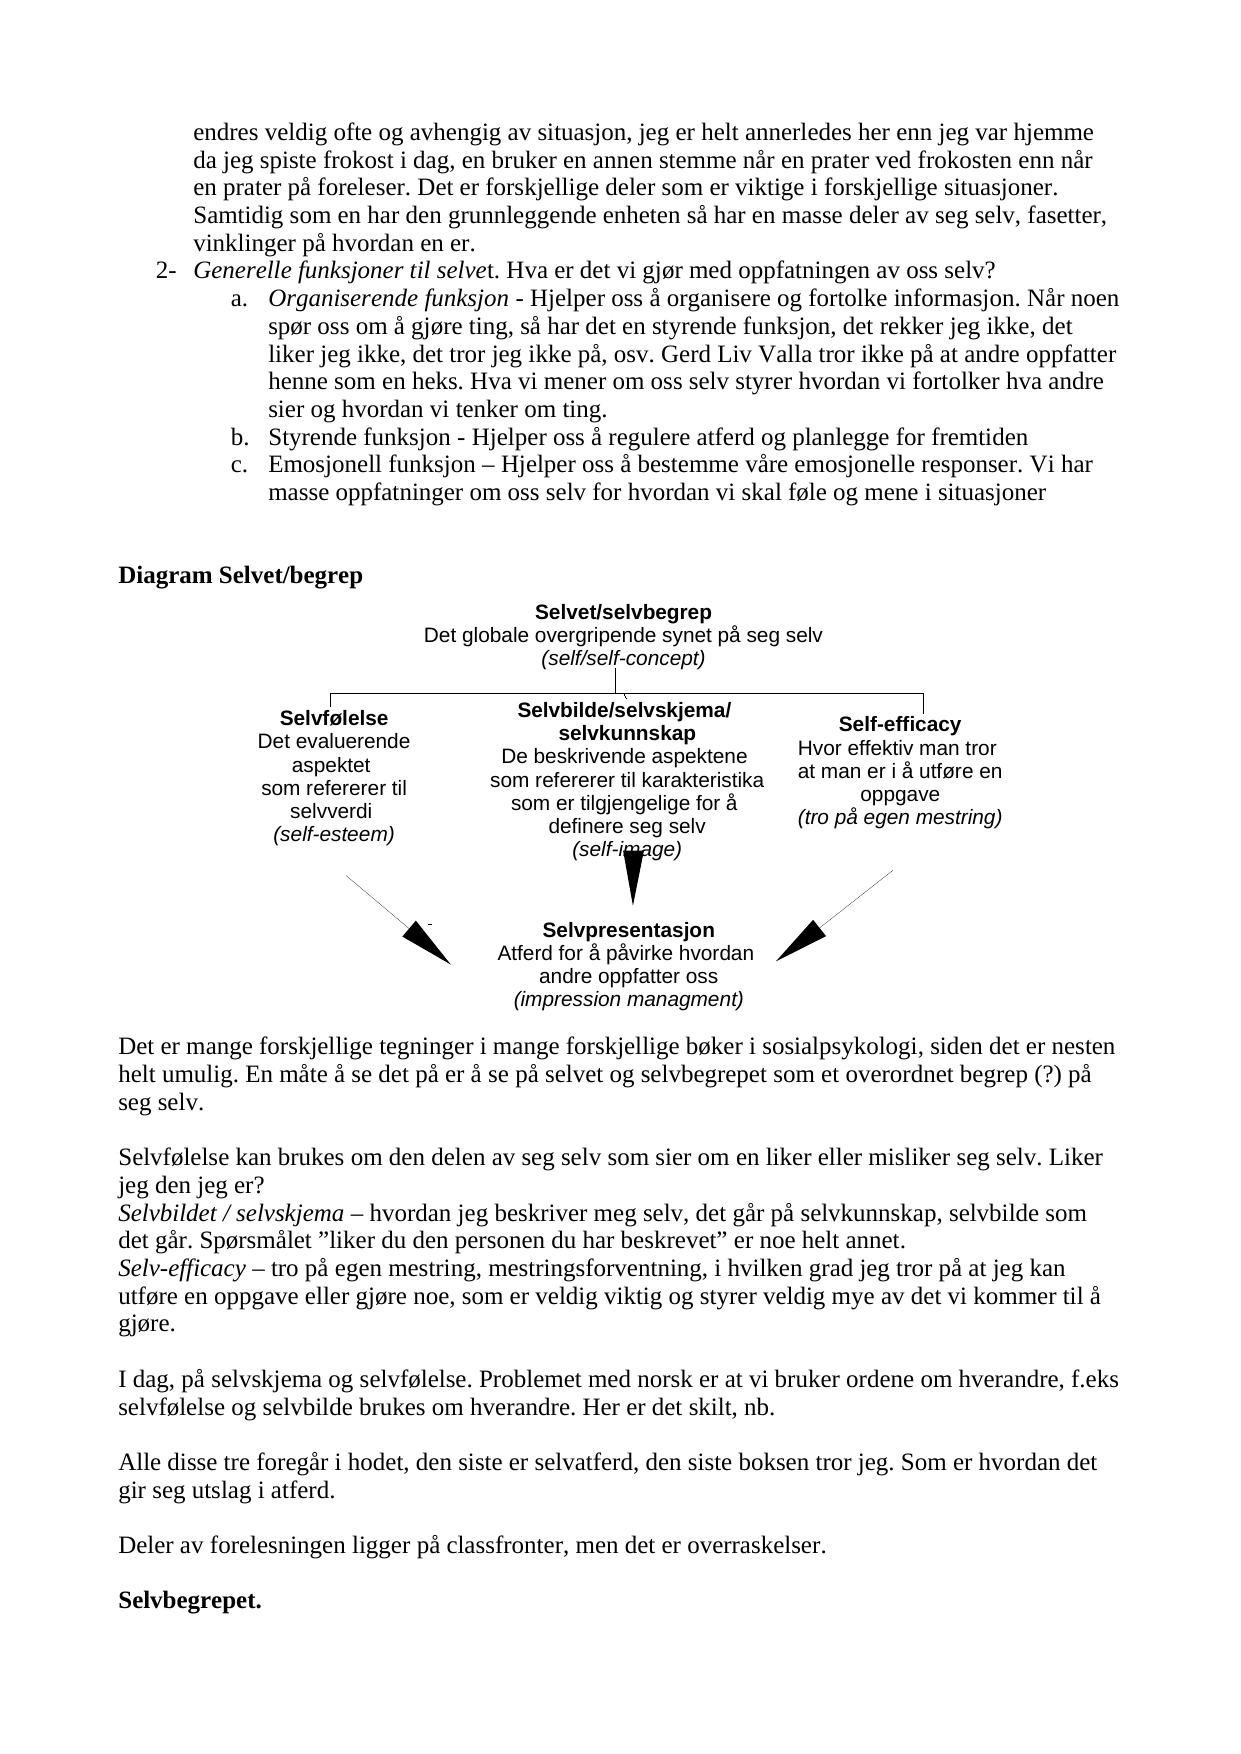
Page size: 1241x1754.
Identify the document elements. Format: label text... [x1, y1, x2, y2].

list endres veldig ofte og avhengig av situasjon, jeg er helt annerledes her enn jeg var hjemme da jeg spiste frokost i dag, en bruker en annen stemme når en prater ved frokosten enn når en prater på foreleser. Det er forskjellige deler som er viktige i forskjellige situasjoner. Samtidig som en har den grunnleggende enheten så har en masse deler av seg selv, fasetter, vinklinger på hvordan en er. [156, 118, 1122, 257]
text Selv-efficacy – tro på egen mestring, mestringsforventning, i hvilken grad jeg tror på at jeg kan utføre en oppgave eller gjøre noe, som er veldig viktig og styrer veldig mye av det vi kommer til å gjøre. [118, 1254, 1122, 1337]
list Generelle funksjoner til selvet. Hva er det vi gjør med oppfatningen av oss selv? [156, 257, 1122, 284]
list Organiserende funksjon - Hjelper oss å organisere og fortolke informasjon. Når noen spør oss om å gjøre ting, så har det en styrende funksjon, det rekker jeg ikke, det liker jeg ikke, det tror jeg ikke på, osv. Gerd Liv Valla tror ikke på at andre oppfatter henne som en heks. Hva vi mener om oss selv styrer hvordan vi fortolker hva andre sier og hvordan vi tenker om ting. [231, 284, 1122, 423]
text I dag, på selvskjema og selvfølelse. Problemet med norsk er at vi bruker ordene om hverandre, f.eks selvfølelse og selvbilde brukes om hverandre. Her er det skilt, nb. [118, 1365, 1122, 1420]
text Det er mange forskjellige tegninger i mange forskjellige bøker i sosialpsykologi, siden det er nesten helt umulig. En måte å se det på er å se på selvet og selvbegrepet som et overordnet begrep (?) på seg selv. [118, 1032, 1122, 1116]
list Styrende funksjon - Hjelper oss å regulere atferd og planlegge for fremtiden [231, 423, 1122, 451]
text Alle disse tre foregår i hodet, den siste er selvatferd, den siste boksen tror jeg. Som er hvordan det gir seg utslag i atferd. [118, 1448, 1122, 1503]
text Selvbegrepet. [118, 1587, 1122, 1614]
text Selvbildet / selvskjema – hvordan jeg beskriver meg selv, det går på selvkunnskap, selvbilde som det går. Spørsmålet ”liker du den personen du har beskrevet” er noe helt annet. [118, 1199, 1122, 1254]
text Deler av forelesningen ligger på classfronter, men det er overraskelser. [118, 1531, 1122, 1559]
text Diagram Selvet/begrep [118, 561, 1122, 589]
text Selvfølelse kan brukes om den delen av seg selv som sier om en liker eller misliker seg selv. Liker jeg den jeg er? [118, 1143, 1122, 1199]
list Emosjonell funksjon – Hjelper oss å bestemme våre emosjonelle responser. Vi har masse oppfatninger om oss selv for hvordan vi skal føle og mene i situasjoner [231, 451, 1122, 506]
